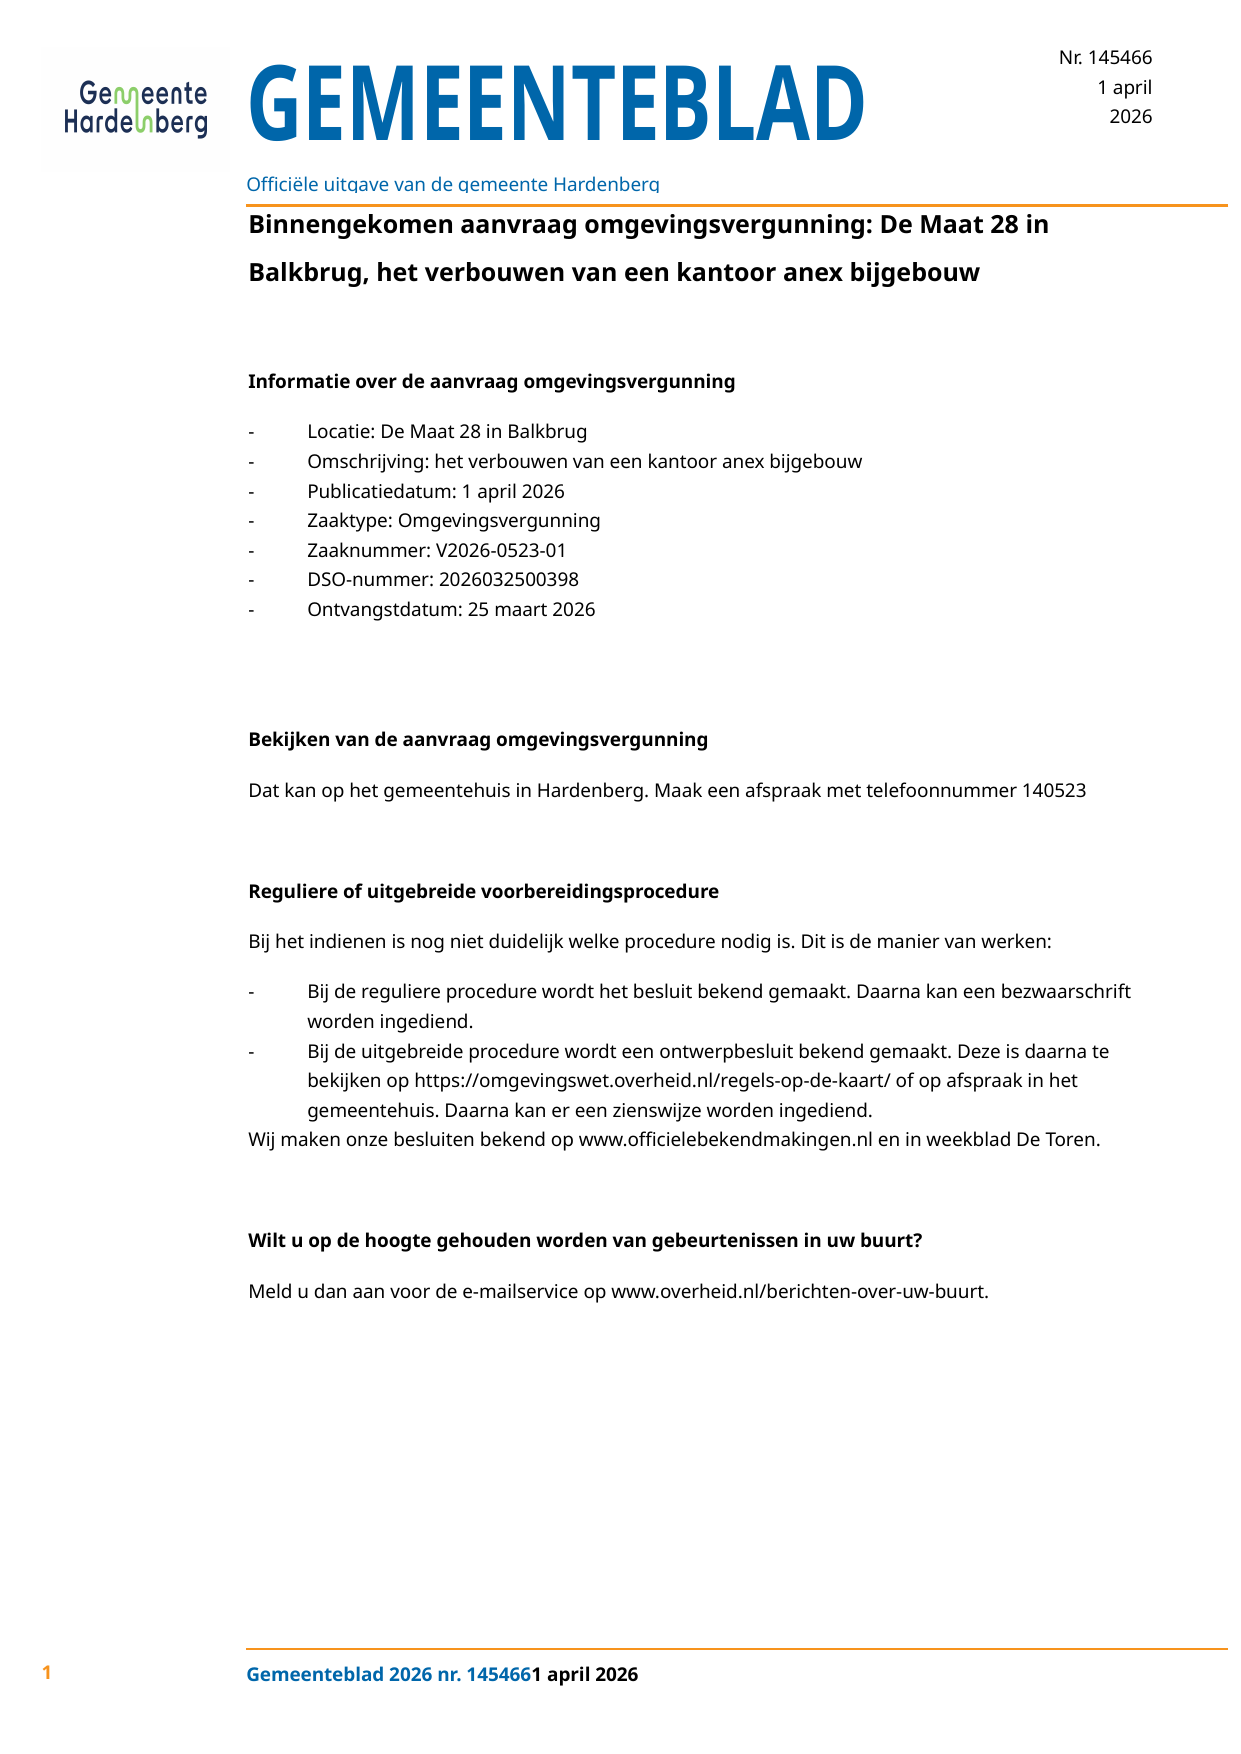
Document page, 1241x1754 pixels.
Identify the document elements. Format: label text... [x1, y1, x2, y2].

list Ontvangstdatum: 25 maart 2026 [248, 596, 1152, 622]
list Zaaktype: Omgevingsvergunning [248, 507, 1152, 533]
list DSO-nummer: 2026032500398 [248, 567, 1152, 592]
text Dat kan op het gemeentehuis in Hardenberg. Maak een afspraak met telefoonnummer 140523 [248, 777, 1152, 803]
list Zaaknummer: V2026-0523-01 [248, 537, 1152, 563]
text Wij maken onze besluiten bekend op www.officielebekendmakingen.nl en in weekblad De Toren. [248, 1127, 1152, 1152]
picture [41, 47, 231, 172]
list Publicatiedatum: 1 april 2026 [248, 478, 1152, 504]
text Wilt u op de hoogte gehouden worden van gebeurtenissen in uw buurt? [248, 1227, 1152, 1253]
list Bij de reguliere procedure wordt het besluit bekend gemaakt. Daarna kan een bezwaarschrift worden ingediend. [248, 979, 1152, 1034]
text Binnengekomen aanvraag omgevingsvergunning: De Maat 28 in Balkbrug, het verbouwen van een kantoor anex bijgebouw [248, 207, 1152, 288]
text Meld u dan aan voor de e-mailservice op www.overheid.nl/berichten-over-uw-buurt. [248, 1278, 1152, 1304]
list Locatie: De Maat 28 in Balkbrug [248, 419, 1152, 444]
text Reguliere of uitgebreide voorbereidingsprocedure [248, 878, 1152, 904]
text Bij het indienen is nog niet duidelijk welke procedure nodig is. Dit is de manier van werken: [248, 928, 1152, 954]
text Informatie over de aanvraag omgevingsvergunning [248, 368, 1152, 394]
text Bekijken van de aanvraag omgevingsvergunning [248, 727, 1152, 752]
list Bij de uitgebreide procedure wordt een ontwerpbesluit bekend gemaakt. Deze is daarna te bekijken op https://omgevingswet.overheid.nl/regels-op-de-kaart/ of op afspraak in het gemeentehuis. Daarna kan er een zienswijze worden ingediend. [248, 1038, 1152, 1123]
list Omschrijving: het verbouwen van een kantoor anex bijgebouw [248, 448, 1152, 474]
